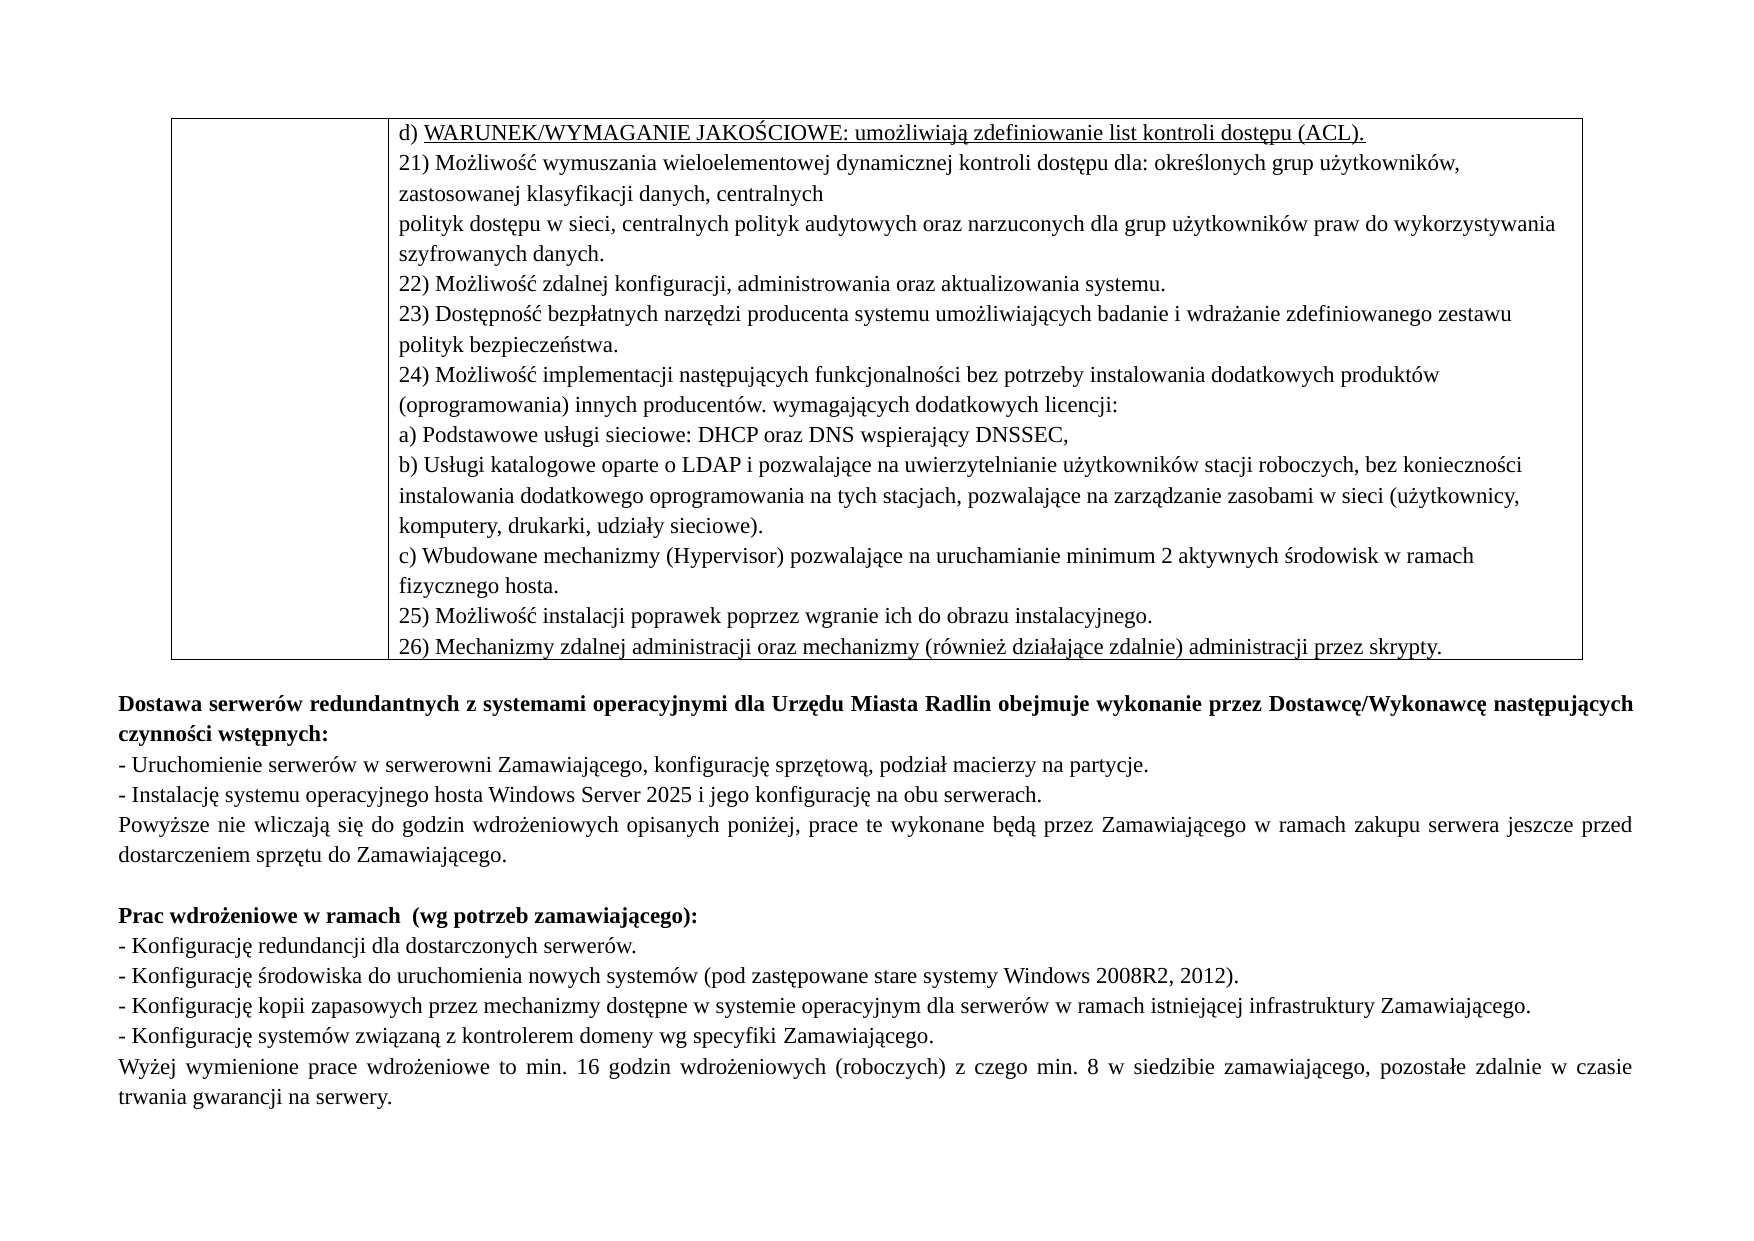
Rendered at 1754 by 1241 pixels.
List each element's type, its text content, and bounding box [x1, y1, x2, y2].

text Dostawa serwerów redundantnych z systemami operacyjnymi dla Urzędu Miasta Radlin obejmuje wykonanie przez Dostawcę/Wykonawcę następujących czynności wstępnych: [118, 690, 1636, 747]
text - Konfigurację redundancji dla dostarczonych serwerów. [118, 932, 1636, 958]
table_cell d) WARUNEK/WYMAGANIE JAKOŚCIOWE: umożliwiają zdefiniowanie list kontroli dostępu (ACL). 21) Możliwość wymuszania wieloelementowej dynamicznej kontroli dostępu dla: określonych grup użytkowników, zastosowanej klasyfikacji danych, centralnych polityk dostępu w sieci, centralnych polityk audytowych oraz narzuconych dla grup użytkowników praw do wykorzystywania szyfrowanych danych. 22) Możliwość zdalnej konfiguracji, administrowania oraz aktualizowania systemu. 23) Dostępność bezpłatnych narzędzi producenta systemu umożliwiających badanie i wdrażanie zdefiniowanego zestawu polityk bezpieczeństwa. 24) Możliwość implementacji następujących funkcjonalności bez potrzeby instalowania dodatkowych produktów (oprogramowania) innych producentów. wymagających dodatkowych licencji: a) Podstawowe usługi sieciowe: DHCP oraz DNS wspierający DNSSEC, b) Usługi katalogowe oparte o LDAP i pozwalające na uwierzytelnianie użytkowników stacji roboczych, bez konieczności instalowania dodatkowego oprogramowania na tych stacjach, pozwalające na zarządzanie zasobami w sieci (użytkownicy, komputery, drukarki, udziały sieciowe). c) Wbudowane mechanizmy (Hypervisor) pozwalające na uruchamianie minimum 2 aktywnych środowisk w ramach fizycznego hosta. 25) Możliwość instalacji poprawek poprzez wgranie ich do obrazu instalacyjnego. 26) Mechanizmy zdalnej administracji oraz mechanizmy (również działające zdalnie) administracji przez skrypty. [389, 119, 1582, 659]
text Prac wdrożeniowe w ramach (wg potrzeb zamawiającego): [118, 902, 1636, 928]
text - Konfigurację środowiska do uruchomienia nowych systemów (pod zastępowane stare systemy Windows 2008R2, 2012). [118, 962, 1636, 988]
text - Uruchomienie serwerów w serwerowni Zamawiającego, konfigurację sprzętową, podział macierzy na partycje. [118, 751, 1636, 777]
table_cell [172, 119, 388, 659]
text - Konfigurację systemów związaną z kontrolerem domeny wg specyfiki Zamawiającego. [118, 1023, 1636, 1049]
text Powyższe nie wliczają się do godzin wdrożeniowych opisanych poniżej, prace te wykonane będą przez Zamawiającego w ramach zakupu serwera jeszcze przed dostarczeniem sprzętu do Zamawiającego. [118, 811, 1636, 868]
text - Instalację systemu operacyjnego hosta Windows Server 2025 i jego konfigurację na obu serwerach. [118, 781, 1636, 807]
text - Konfigurację kopii zapasowych przez mechanizmy dostępne w systemie operacyjnym dla serwerów w ramach istniejącej infrastruktury Zamawiającego. [118, 992, 1636, 1019]
text Wyżej wymienione prace wdrożeniowe to min. 16 godzin wdrożeniowych (roboczych) z czego min. 8 w siedzibie zamawiającego, pozostałe zdalnie w czasie trwania gwarancji na serwery. [118, 1053, 1636, 1109]
